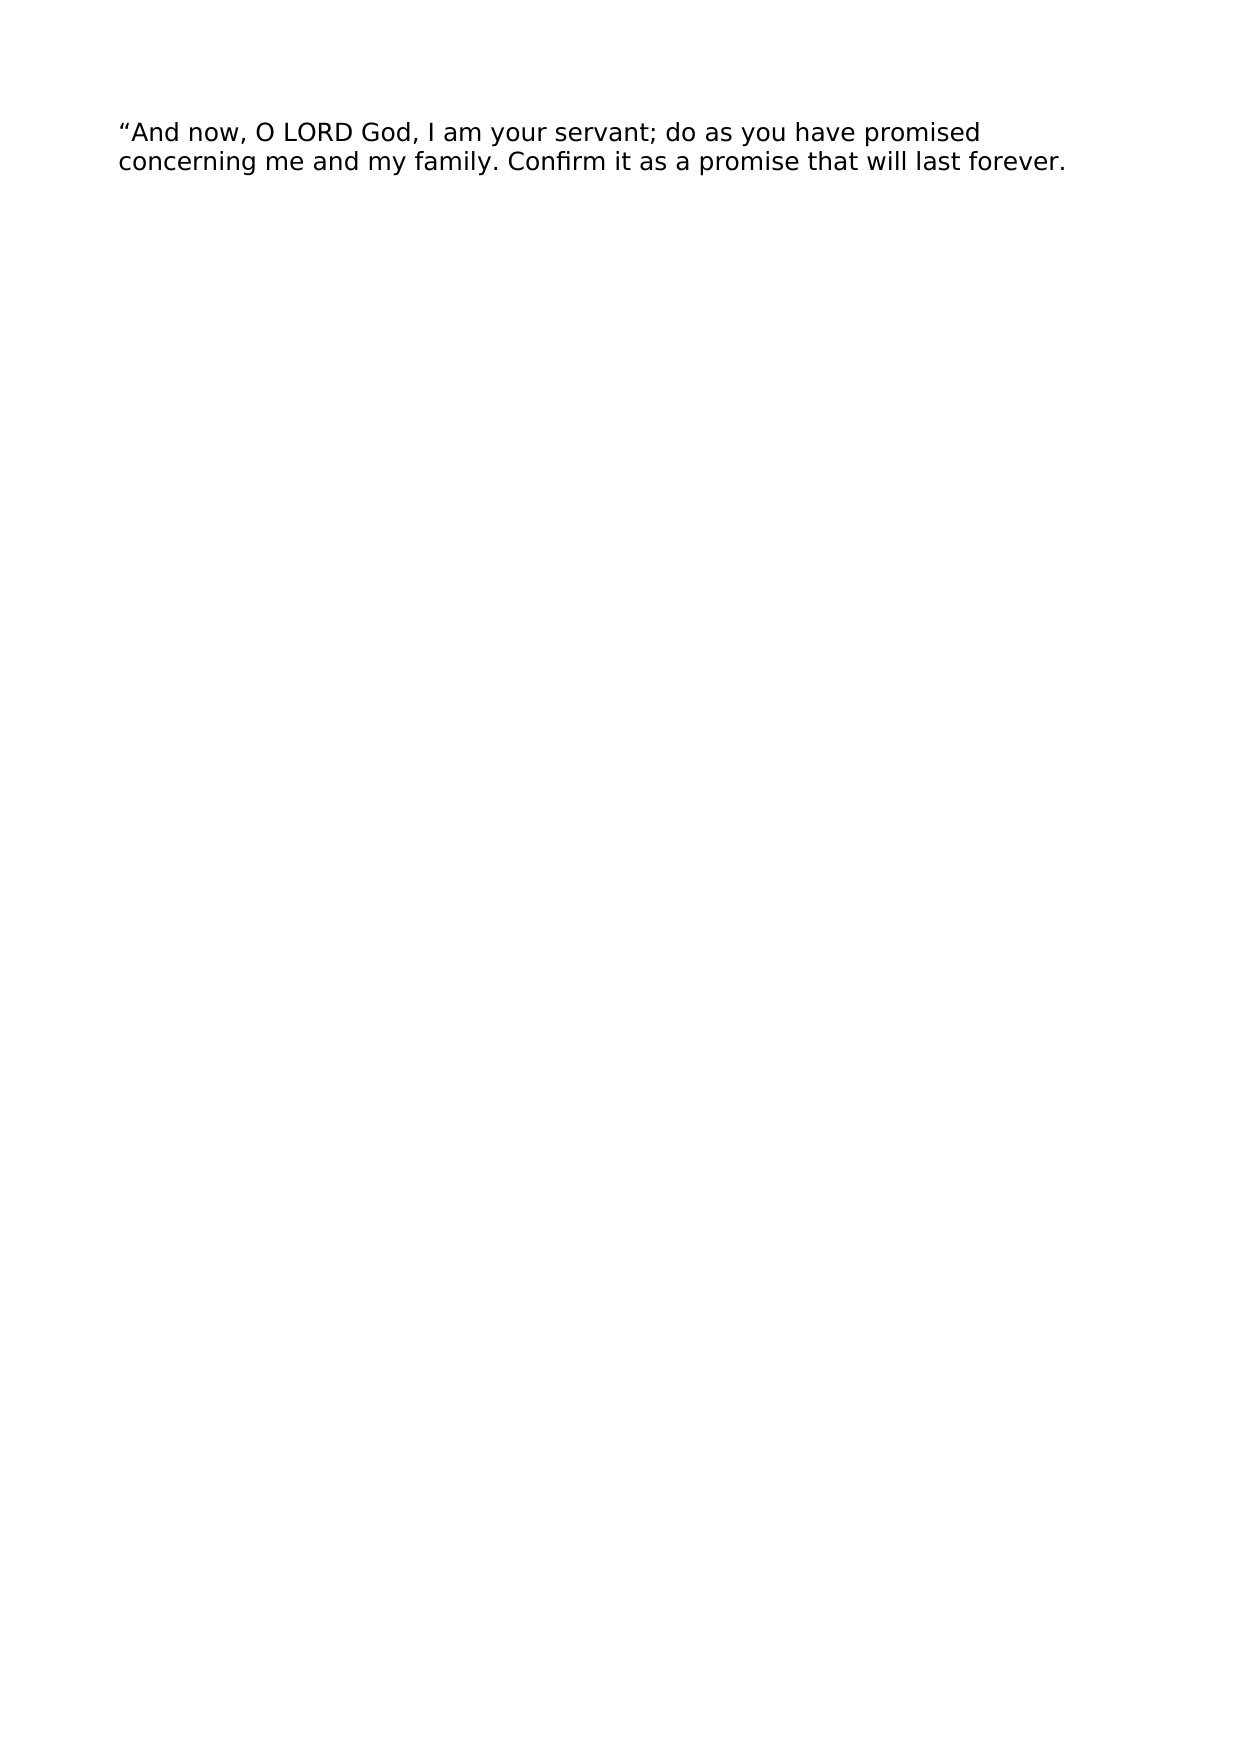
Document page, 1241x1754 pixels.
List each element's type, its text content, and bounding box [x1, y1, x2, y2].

text “And now, O LORD God, I am your servant; do as you have promised concerning me and my family. Confirm it as a promise that will last forever. [118, 118, 1122, 176]
